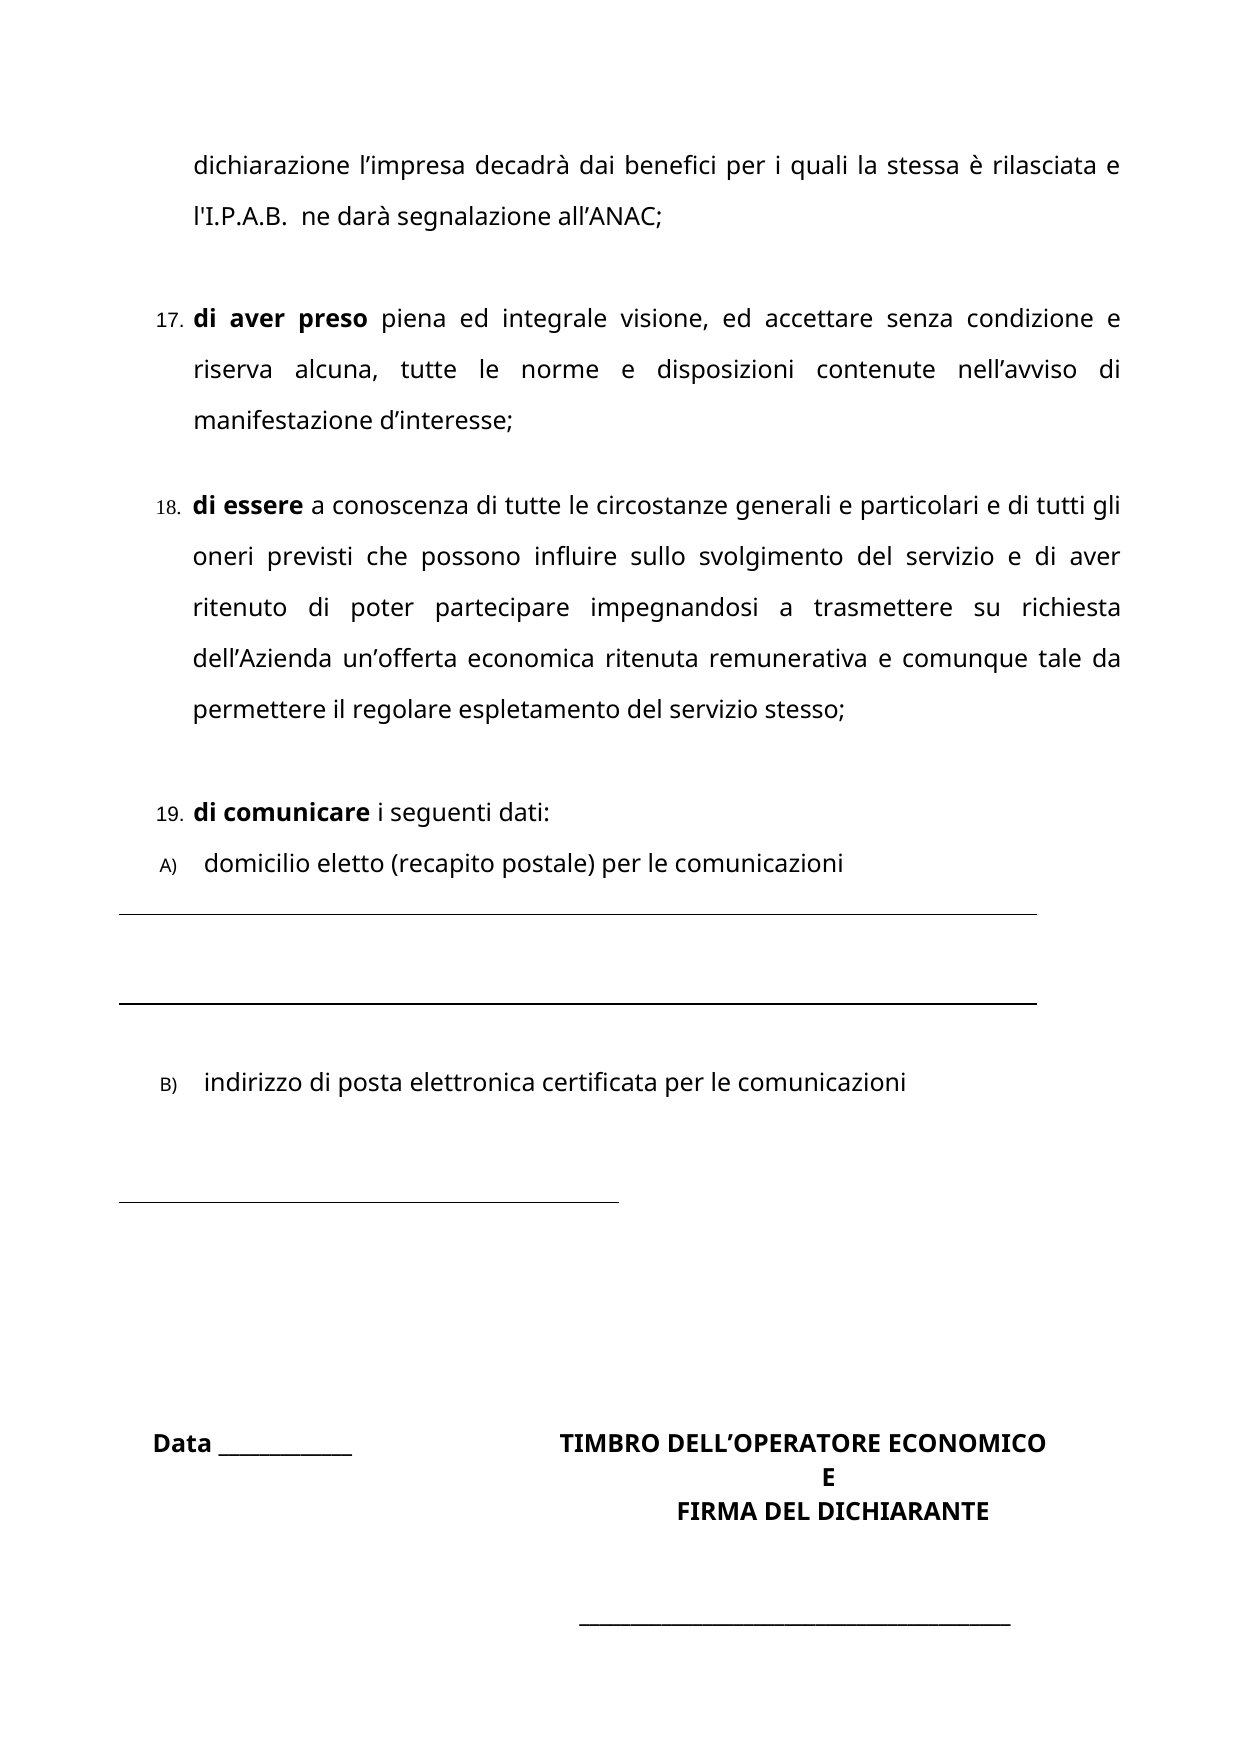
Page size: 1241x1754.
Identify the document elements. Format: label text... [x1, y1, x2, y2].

text E [266, 1459, 1122, 1493]
text FIRMA DEL DICHIARANTE [266, 1493, 1122, 1527]
list indirizzo di posta elettronica certificata per le comunicazioni [159, 1065, 1122, 1099]
list di essere a conoscenza di tutte le circostanze generali e particolari e di tutti gli oneri previsti che possono influire sullo svolgimento del servizio e di aver ritenuto di poter partecipare impegnandosi a trasmettere su richiesta dell’Azienda un’offerta economica ritenuta remunerativa e comunque tale da permettere il regolare espletamento del servizio stesso; [155, 488, 1122, 726]
list domicilio eletto (recapito postale) per le comunicazioni [159, 845, 1122, 879]
list dichiarazione l’impresa decadrà dai benefici per i quali la stessa è rilasciata e l'I.P.A.B. ne darà segnalazione all’ANAC; [156, 148, 1122, 233]
text Data _____________ TIMBRO DELL’OPERATORE ECONOMICO [152, 1425, 1122, 1459]
list di comunicare i seguenti dati: [156, 794, 1122, 828]
text __________________________________________ [266, 1596, 1122, 1629]
list di aver preso piena ed integrale visione, ed accettare senza condizione e riserva alcuna, tutte le norme e disposizioni contenute nell’avviso di manifestazione d’interesse; [156, 301, 1122, 437]
